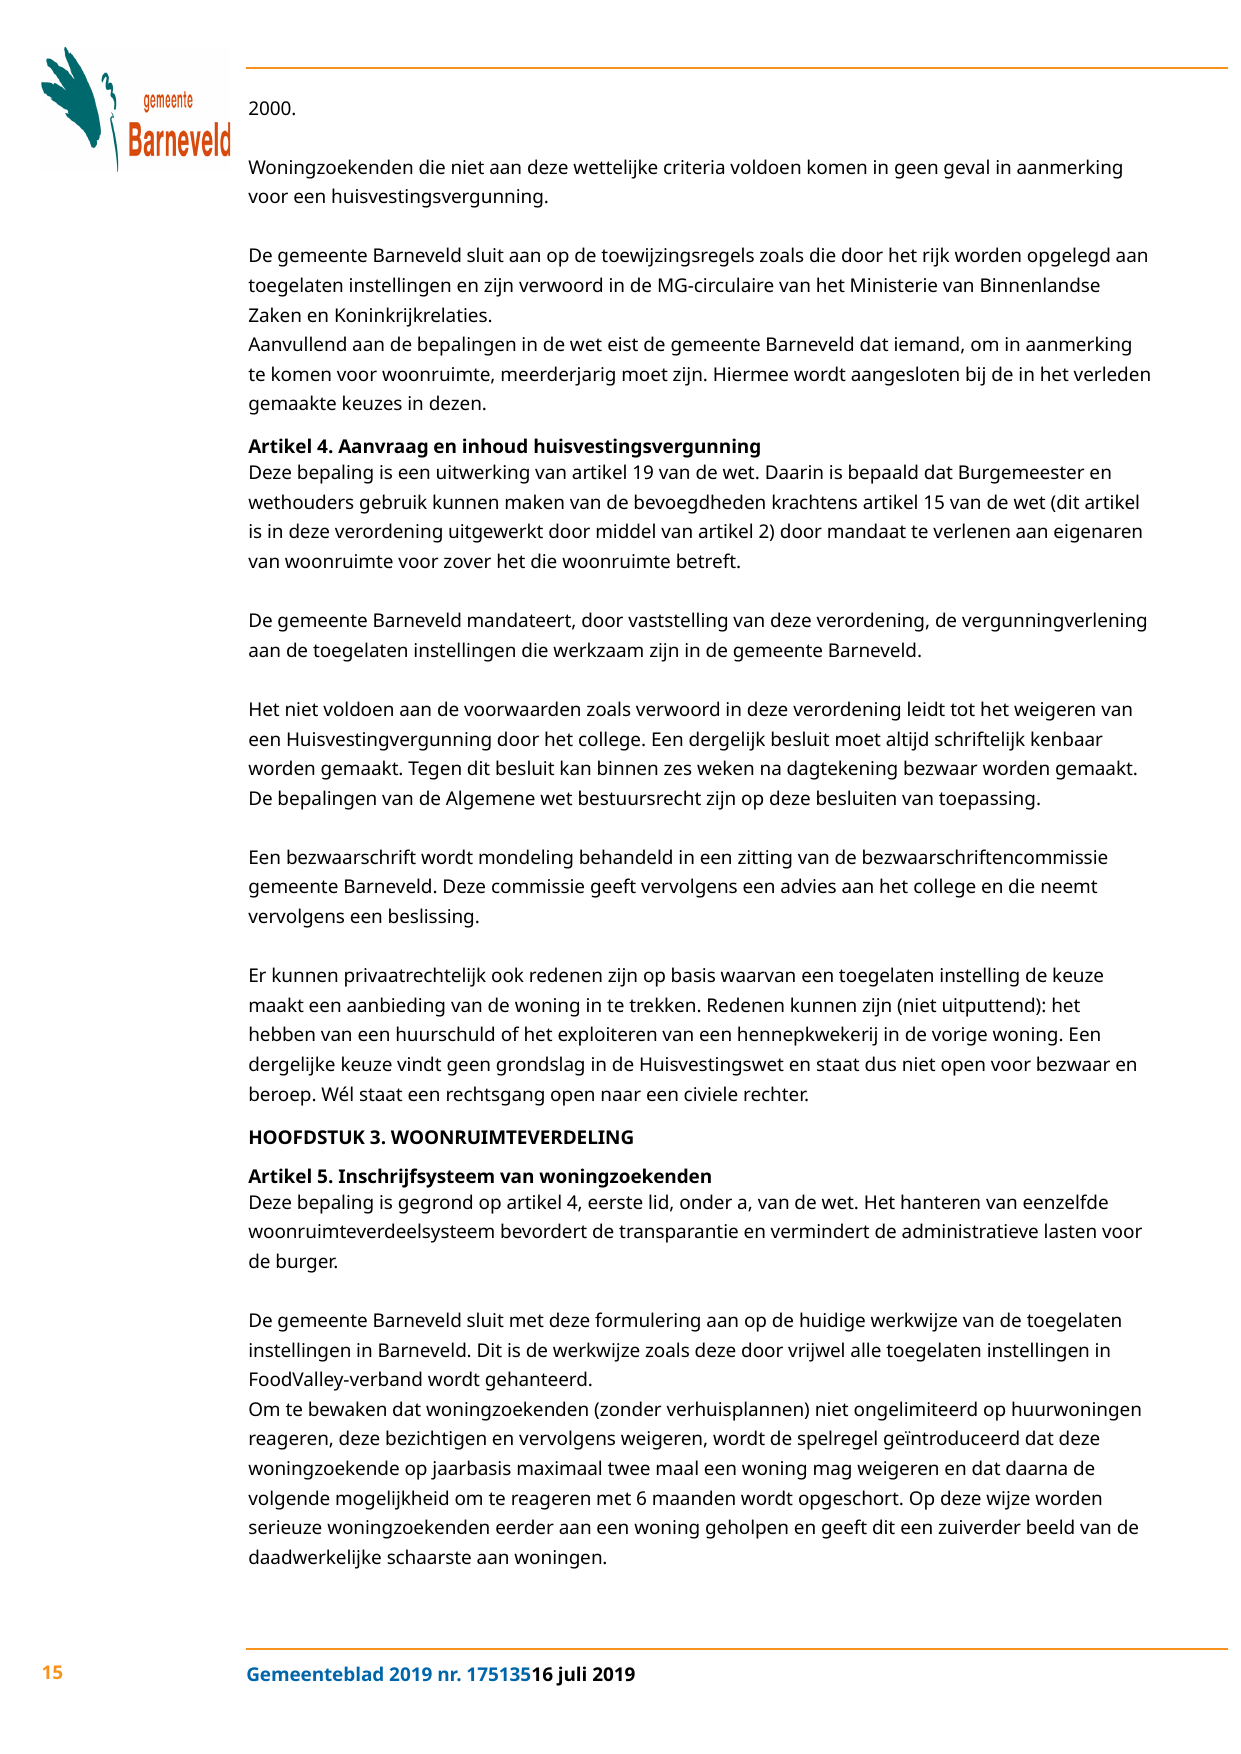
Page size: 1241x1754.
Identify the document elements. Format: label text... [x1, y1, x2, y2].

picture [41, 47, 231, 172]
text De gemeente Barneveld sluit aan op de toewijzingsregels zoals die door het rijk worden opgelegd aan toegelaten instellingen en zijn verwoord in de MG-circulaire van het Ministerie van Binnenlandse Zaken en Koninkrijkrelaties. [248, 243, 1152, 328]
text Deze bepaling is een uitwerking van artikel 19 van de wet. Daarin is bepaald dat Burgemeester en wethouders gebruik kunnen maken van de bevoegdheden krachtens artikel 15 van de wet (dit artikel is in deze verordening uitgewerkt door middel van artikel 2) door mandaat te verlenen aan eigenaren van woonruimte voor zover het die woonruimte betreft. [248, 459, 1152, 574]
text 2000. [248, 95, 1152, 121]
text Deze bepaling is gegrond op artikel 4, eerste lid, onder a, van de wet. Het hanteren van eenzelfde woonruimteverdeelsysteem bevordert de transparantie en vermindert de administratieve lasten voor de burger. [248, 1189, 1152, 1274]
text De gemeente Barneveld sluit met deze formulering aan op de huidige werkwijze van de toegelaten instellingen in Barneveld. Dit is de werkwijze zoals deze door vrijwel alle toegelaten instellingen in FoodValley-verband wordt gehanteerd. [248, 1307, 1152, 1392]
text Om te bewaken dat woningzoekenden (zonder verhuisplannen) niet ongelimiteerd op huurwoningen reageren, deze bezichtigen en vervolgens weigeren, wordt de spelregel geïntroduceerd dat deze woningzoekende op jaarbasis maximaal twee maal een woning mag weigeren en dat daarna de volgende mogelijkheid om te reageren met 6 maanden wordt opgeschort. Op deze wijze worden serieuze woningzoekenden eerder aan een woning geholpen en geeft dit een zuiverder beeld van de daadwerkelijke schaarste aan woningen. [248, 1396, 1152, 1569]
text Aanvullend aan de bepalingen in de wet eist de gemeente Barneveld dat iemand, om in aanmerking te komen voor woonruimte, meerderjarig moet zijn. Hiermee wordt aangesloten bij de in het verleden gemaakte keuzes in dezen. [248, 331, 1152, 416]
text Artikel 5. Inschrijfsysteem van woningzoekenden [248, 1163, 1152, 1189]
text De gemeente Barneveld mandateert, door vaststelling van deze verordening, de vergunningverlening aan de toegelaten instellingen die werkzaam zijn in de gemeente Barneveld. [248, 607, 1152, 663]
text Het niet voldoen aan de voorwaarden zoals verwoord in deze verordening leidt tot het weigeren van een Huisvestingvergunning door het college. Een dergelijk besluit moet altijd schriftelijk kenbaar worden gemaakt. Tegen dit besluit kan binnen zes weken na dagtekening bezwaar worden gemaakt. De bepalingen van de Algemene wet bestuursrecht zijn op deze besluiten van toepassing. [248, 696, 1152, 811]
text Een bezwaarschrift wordt mondeling behandeld in een zitting van de bezwaarschriftencommissie gemeente Barneveld. Deze commissie geeft vervolgens een advies aan het college en die neemt vervolgens een beslissing. [248, 844, 1152, 929]
text HOOFDSTUK 3. WOONRUIMTEVERDELING [248, 1124, 1152, 1149]
text Woningzoekenden die niet aan deze wettelijke criteria voldoen komen in geen geval in aanmerking voor een huisvestingsvergunning. [248, 154, 1152, 209]
text Er kunnen privaatrechtelijk ook redenen zijn op basis waarvan een toegelaten instelling de keuze maakt een aanbieding van de woning in te trekken. Redenen kunnen zijn (niet uitputtend): het hebben van een huurschuld of het exploiteren van een hennepkwekerij in de vorige woning. Een dergelijke keuze vindt geen grondslag in de Huisvestingswet en staat dus niet open voor bezwaar en beroep. Wél staat een rechtsgang open naar een civiele rechter. [248, 962, 1152, 1106]
text Artikel 4. Aanvraag en inhoud huisvestingsvergunning [248, 434, 1152, 459]
